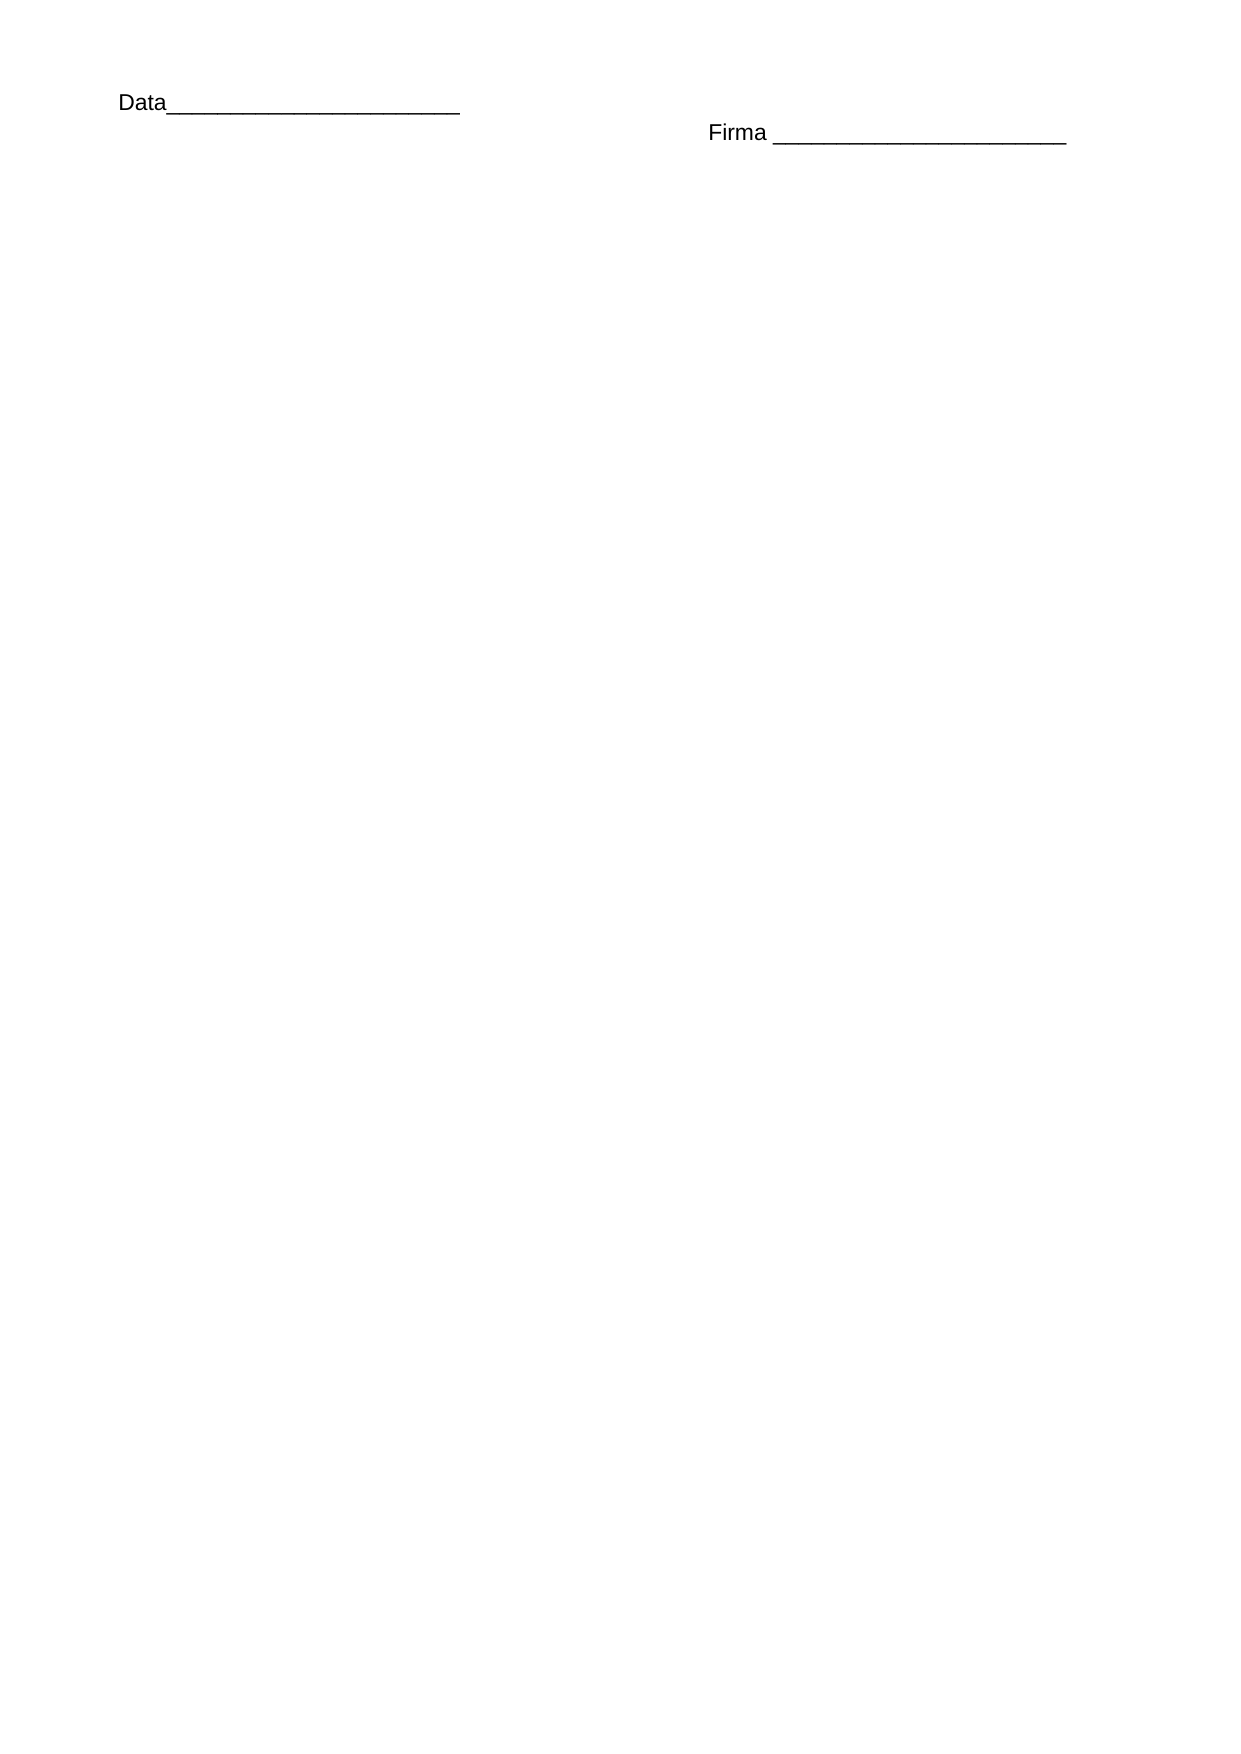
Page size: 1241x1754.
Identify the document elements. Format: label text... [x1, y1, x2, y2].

text Data_______________________ [118, 89, 1122, 115]
text Firma _______________________ [634, 119, 1122, 145]
